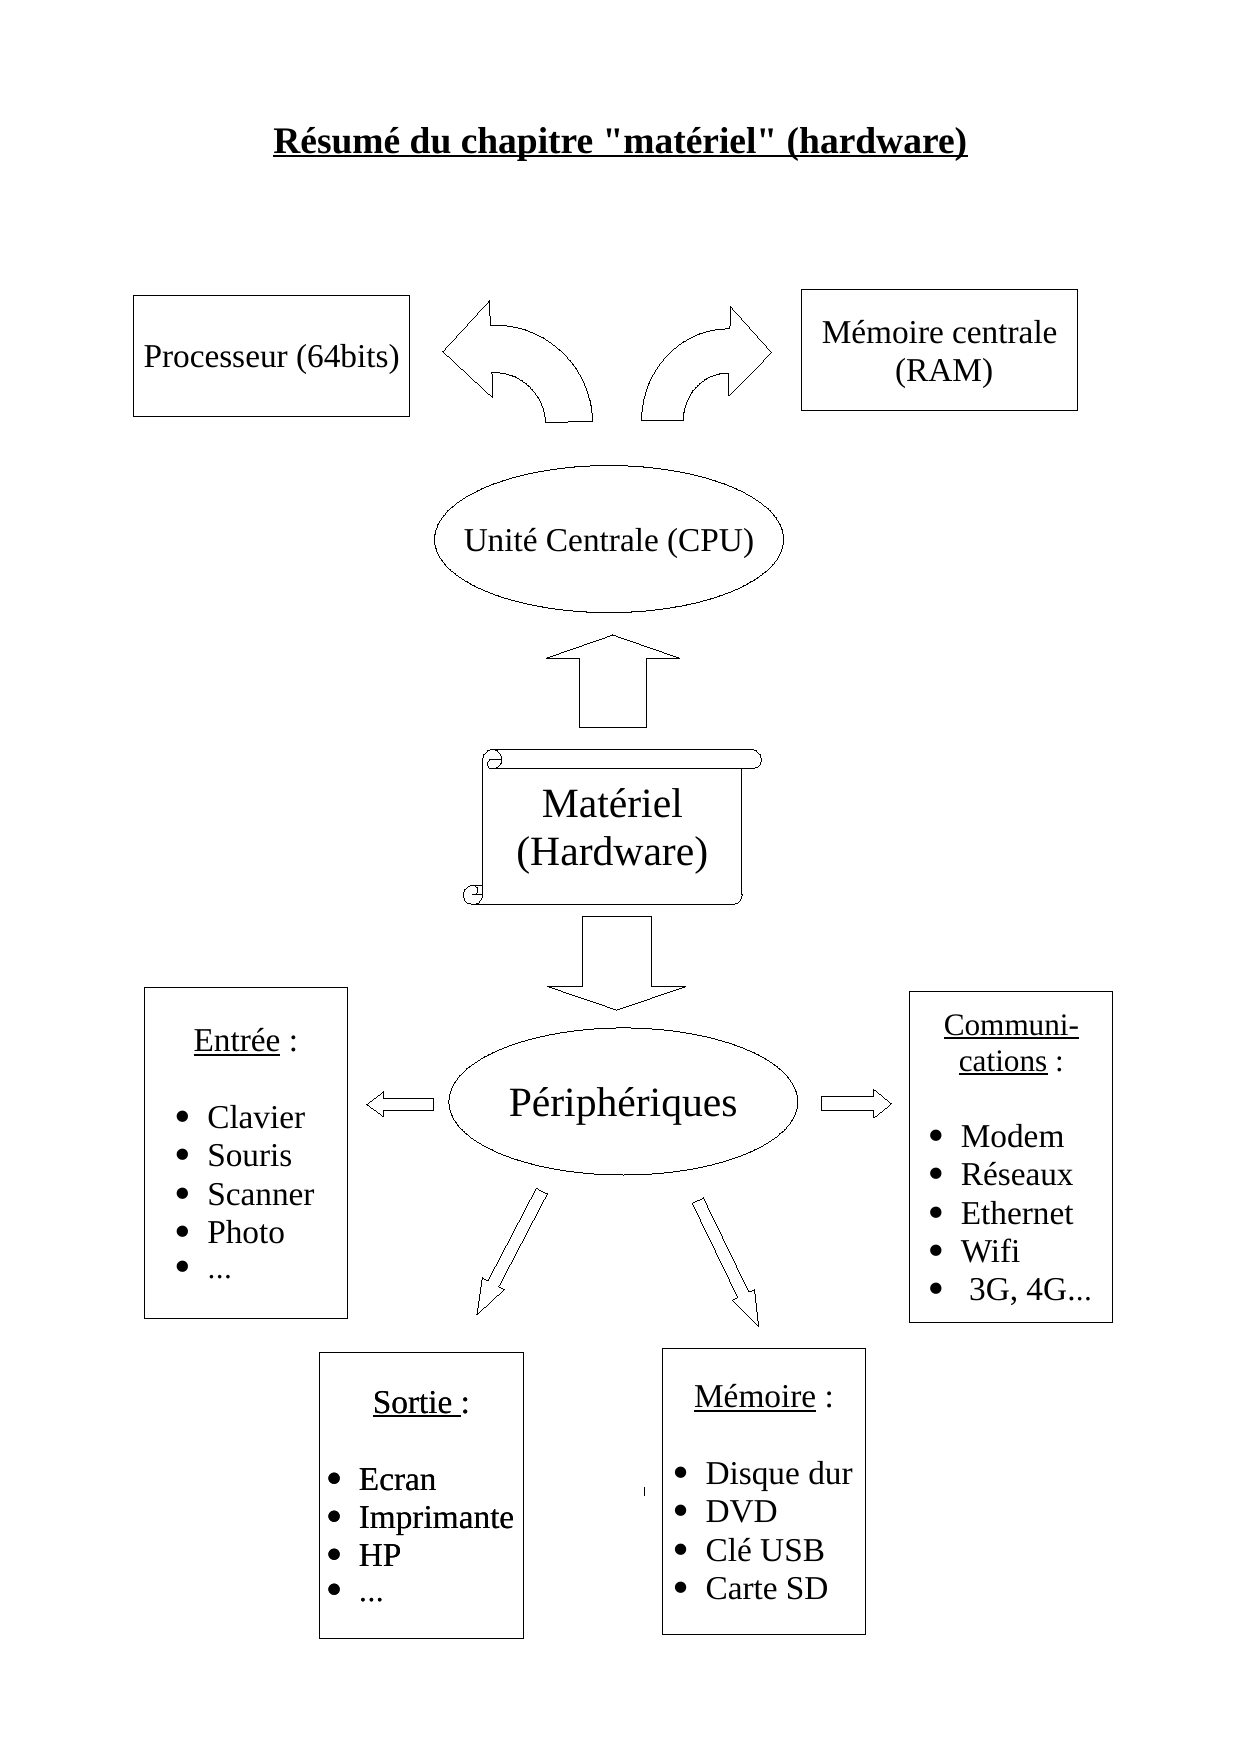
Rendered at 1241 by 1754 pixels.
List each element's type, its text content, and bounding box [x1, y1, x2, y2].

text Résumé du chapitre "matériel" (hardware) [118, 118, 1122, 161]
